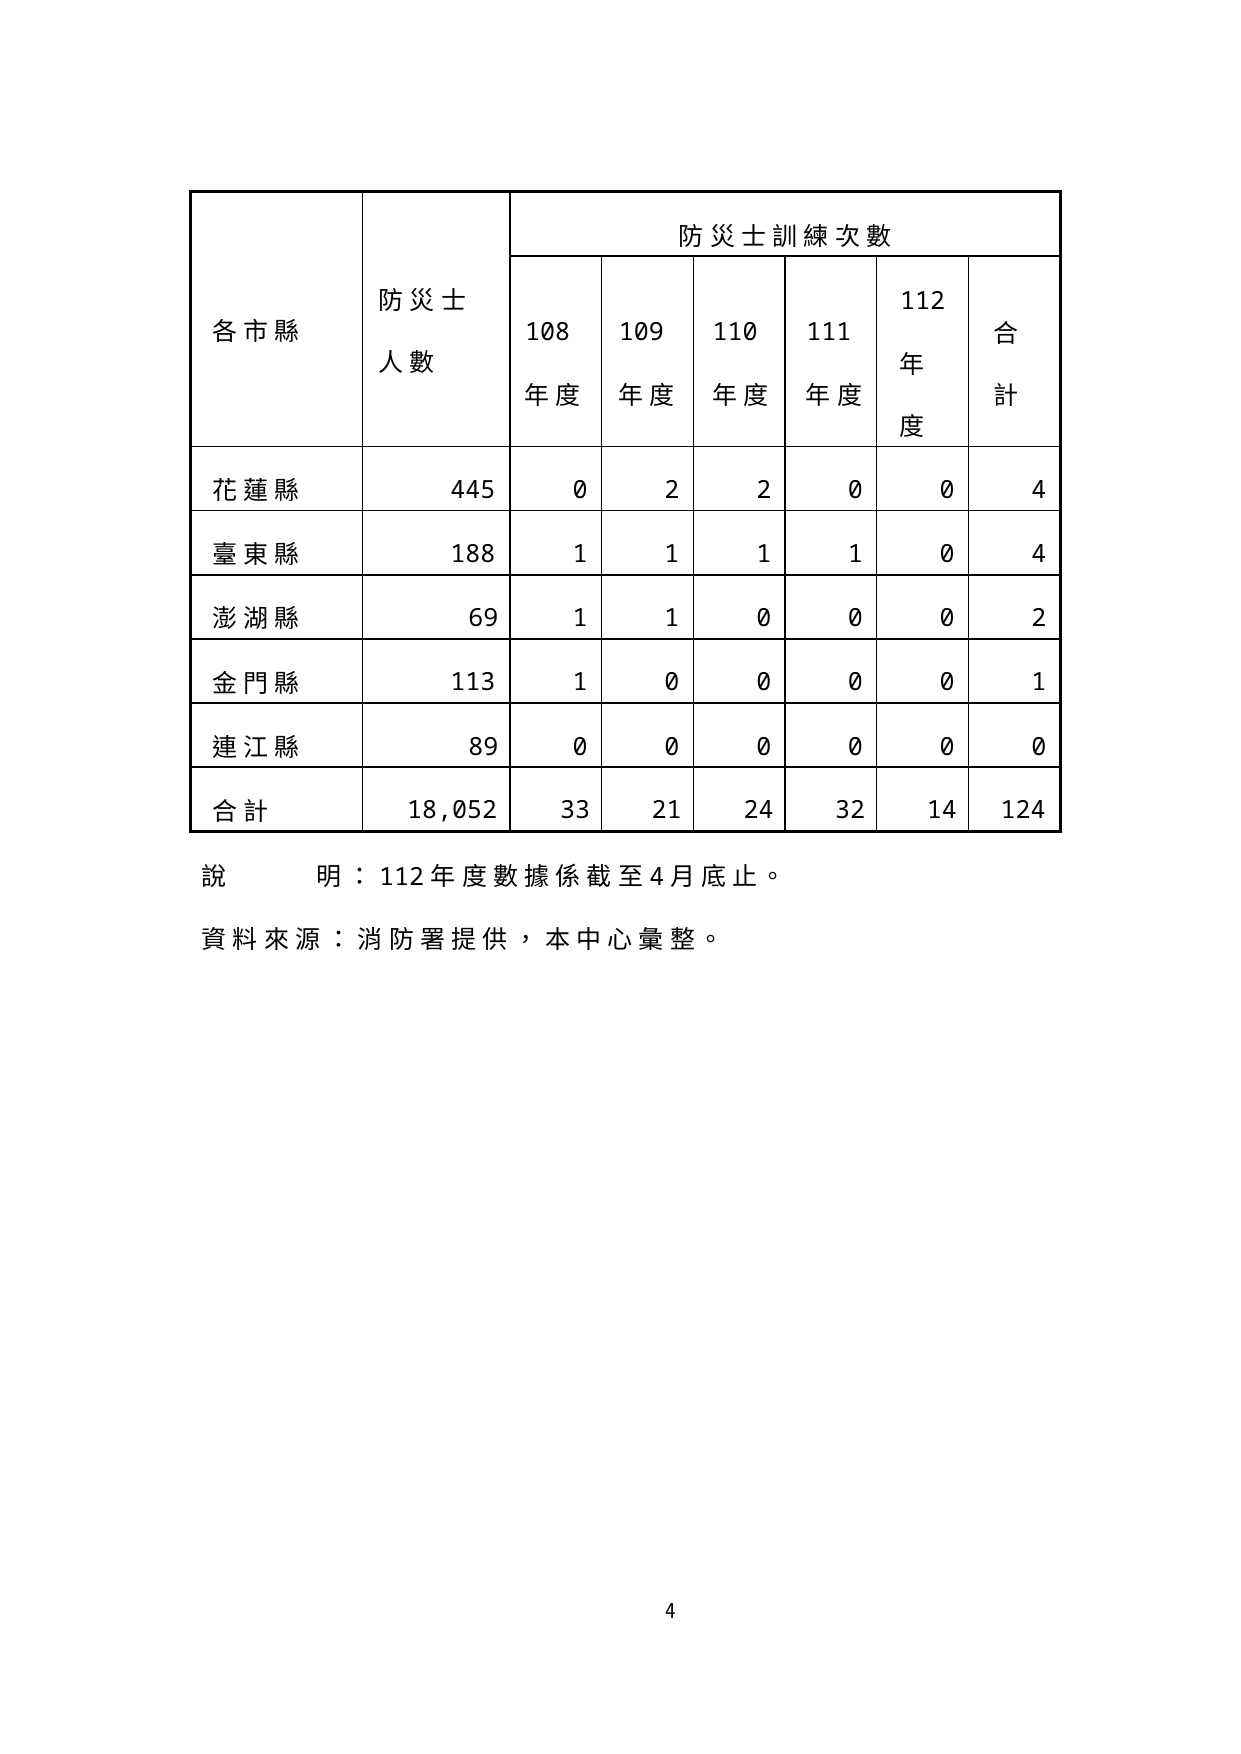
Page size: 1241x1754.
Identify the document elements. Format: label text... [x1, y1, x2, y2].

table_cell 0 [877, 511, 968, 574]
table_cell 0 [694, 704, 784, 766]
table_cell 0 [969, 704, 1059, 766]
table_cell 112年度 [877, 257, 968, 446]
table_cell 0 [877, 640, 968, 702]
table_cell 188 [363, 511, 509, 574]
table_cell 1 [969, 640, 1059, 702]
table_cell 0 [602, 704, 693, 766]
table_cell 1 [602, 511, 693, 574]
table_cell 0 [602, 640, 693, 702]
table_cell 108年度 [511, 257, 601, 446]
table_cell 24 [694, 768, 784, 830]
table_cell 合計 [192, 768, 362, 830]
table_cell 110年度 [694, 257, 784, 446]
table_cell 0 [511, 704, 601, 766]
table_cell 1 [694, 511, 784, 574]
table_cell 445 [363, 447, 509, 510]
table_cell 111年度 [786, 257, 876, 446]
table_cell 0 [786, 640, 876, 702]
table_cell 1 [786, 511, 876, 574]
table_cell 臺東縣 [192, 511, 362, 574]
table_cell 89 [363, 704, 509, 766]
table_cell 1 [511, 576, 601, 638]
table_cell 113 [363, 640, 509, 702]
table_cell 0 [786, 704, 876, 766]
table_cell 4 [969, 447, 1059, 510]
table_cell 0 [694, 640, 784, 702]
table_cell 32 [786, 768, 876, 830]
table_cell 1 [511, 640, 601, 702]
table_header 各市縣 [192, 193, 362, 446]
text 資料來源：消防署提供，本中心彙整。 [195, 896, 1063, 958]
table_cell 109年度 [602, 257, 693, 446]
table_cell 21 [602, 768, 693, 830]
table_cell 2 [694, 447, 784, 510]
table_cell 69 [363, 576, 509, 638]
table_cell 2 [969, 576, 1059, 638]
table_cell 1 [511, 511, 601, 574]
table_cell 124 [969, 768, 1059, 830]
table_header 防災士人數 [363, 193, 509, 446]
table_cell 合計 [969, 257, 1059, 446]
text 說 明：112年度數據係截至4月底止。 [195, 833, 1063, 896]
table_cell 18,052 [363, 768, 509, 830]
table_cell 0 [786, 576, 876, 638]
table_cell 0 [786, 447, 876, 510]
table_cell 連江縣 [192, 704, 362, 766]
table_cell 14 [877, 768, 968, 830]
table_cell 4 [969, 511, 1059, 574]
table_header 防災士訓練次數 [511, 193, 1059, 255]
table_cell 0 [694, 576, 784, 638]
table_cell 金門縣 [192, 640, 362, 702]
table_cell 花蓮縣 [192, 447, 362, 510]
table_cell 澎湖縣 [192, 576, 362, 638]
table_cell 0 [877, 704, 968, 766]
table_cell 0 [877, 447, 968, 510]
table_cell 0 [877, 576, 968, 638]
table_cell 0 [511, 447, 601, 510]
table_cell 33 [511, 768, 601, 830]
table_cell 1 [602, 576, 693, 638]
table_cell 2 [602, 447, 693, 510]
